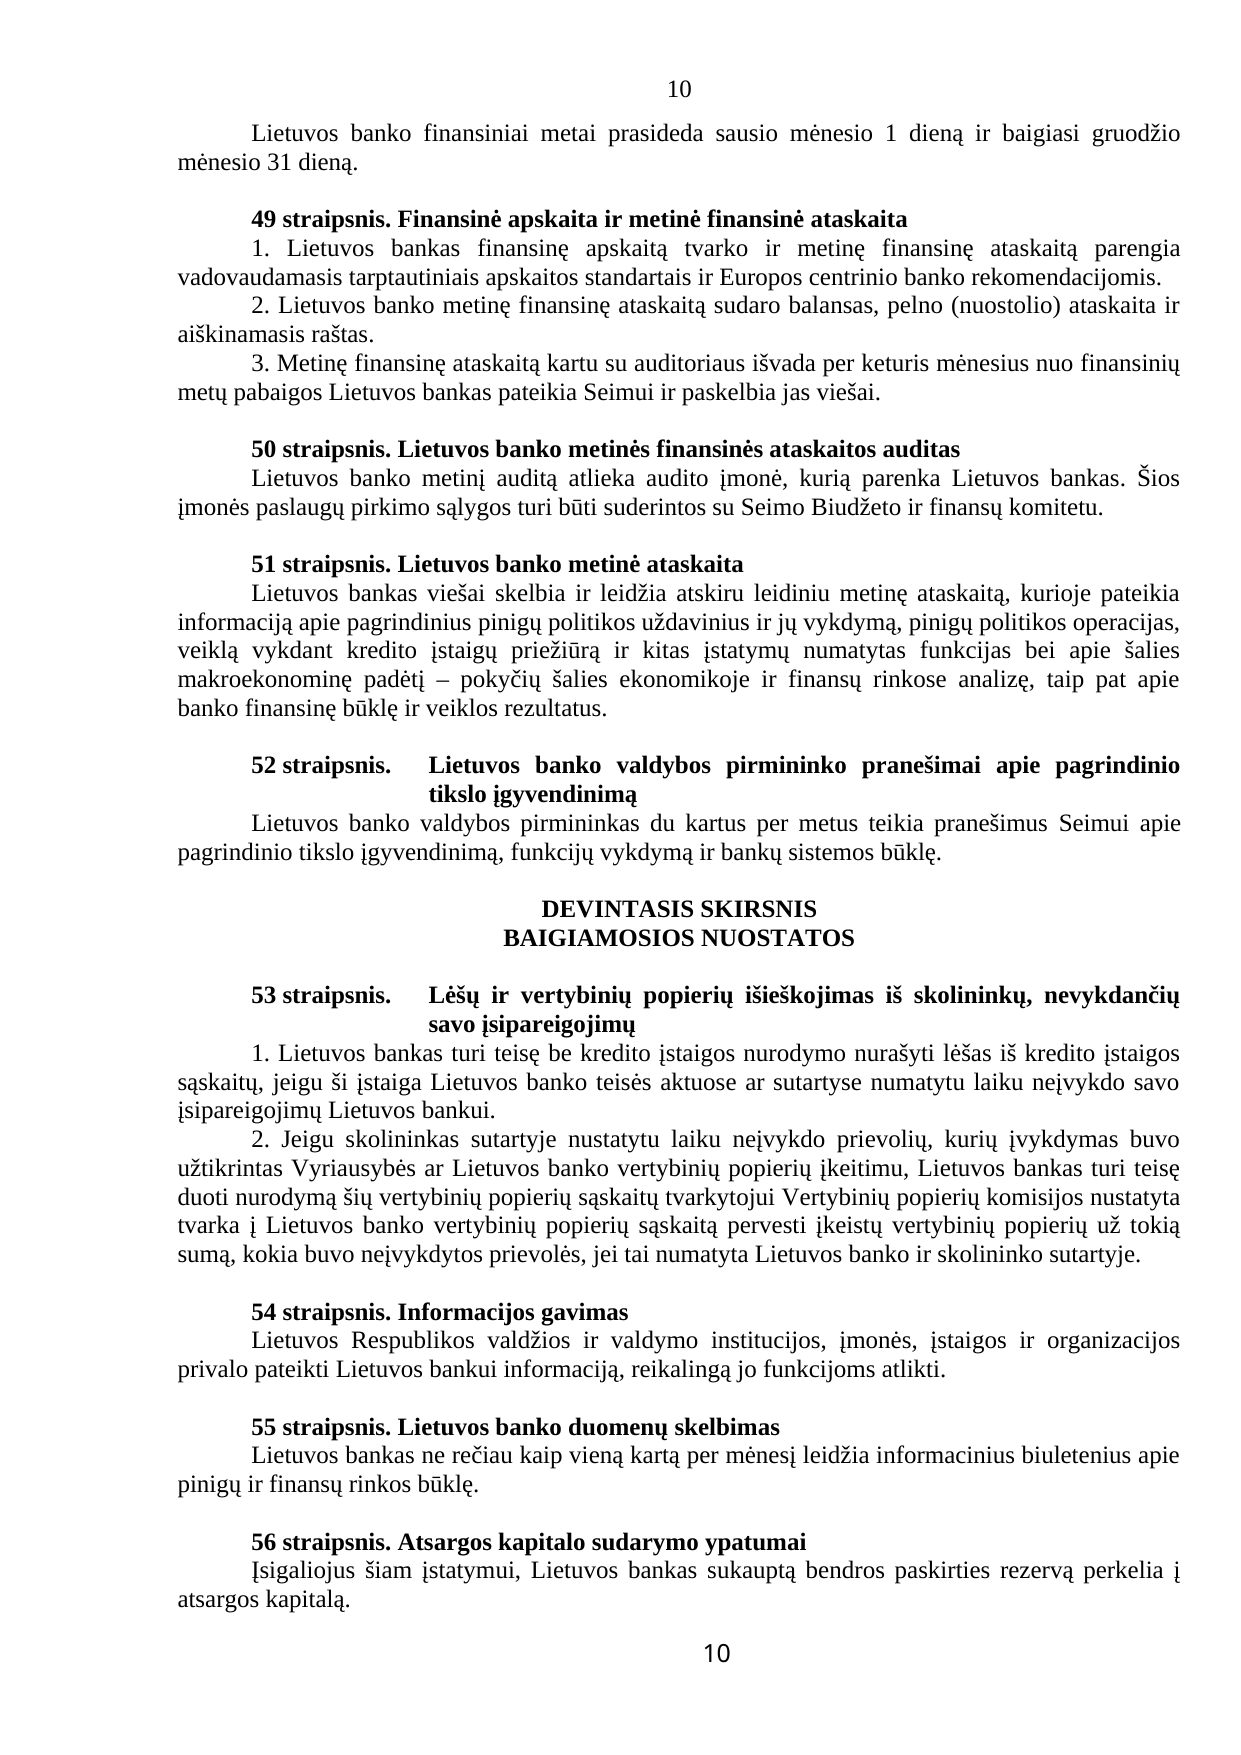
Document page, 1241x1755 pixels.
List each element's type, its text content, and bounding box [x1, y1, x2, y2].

text Lietuvos Respublikos valdžios ir valdymo institucijos, įmonės, įstaigos ir organizacijos privalo pateikti Lietuvos bankui informaciją, reikalingą jo funkcijoms atlikti. [177, 1326, 1181, 1383]
text 2. Jeigu skolininkas sutartyje nustatytu laiku neįvykdo prievolių, kurių įvykdymas buvo užtikrintas Vyriausybės ar Lietuvos banko vertybinių popierių įkeitimu, Lietuvos bankas turi teisę duoti nurodymą šių vertybinių popierių sąskaitų tvarkytojui Vertybinių popierių komisijos nustatyta tvarka į Lietuvos banko vertybinių popierių sąskaitą pervesti įkeistų vertybinių popierių už tokią sumą, kokia buvo neįvykdytos prievolės, jei tai numatyta Lietuvos banko ir skolininko sutartyje. [177, 1124, 1181, 1268]
text Lietuvos bankas viešai skelbia ir leidžia atskiru leidiniu metinę ataskaitą, kurioje pateikia informaciją apie pagrindinius pinigų politikos uždavinius ir jų vykdymą, pinigų politikos operacijas, veiklą vykdant kredito įstaigų priežiūrą ir kitas įstatymų numatytas funkcijas bei apie šalies makroekonominę padėtį – pokyčių šalies ekonomikoje ir finansų rinkose analizę, taip pat apie banko finansinę būklę ir veiklos rezultatus. [177, 578, 1181, 722]
text 56 straipsnis. Atsargos kapitalo sudarymo ypatumai [177, 1527, 1181, 1556]
text 50 straipsnis. Lietuvos banko metinės finansinės ataskaitos auditas [177, 434, 1181, 463]
text 2. Lietuvos banko metinę finansinę ataskaitą sudaro balansas, pelno (nuostolio) ataskaita ir aiškinamasis raštas. [177, 291, 1181, 348]
text 55 straipsnis. Lietuvos banko duomenų skelbimas [177, 1412, 1181, 1441]
text Lietuvos banko metinį auditą atlieka audito įmonė, kurią parenka Lietuvos bankas. Šios įmonės paslaugų pirkimo sąlygos turi būti suderintos su Seimo Biudžeto ir finansų komitetu. [177, 463, 1181, 521]
text BAIGIAMOSIOS NUOSTATOS [177, 923, 1181, 952]
text 52 straipsnis. Lietuvos banko valdybos pirmininko pranešimai apie pagrindinio tikslo įgyvendinimą [251, 751, 1181, 808]
text Lietuvos banko finansiniai metai prasideda sausio mėnesio 1 dieną ir baigiasi gruodžio mėnesio 31 dieną. [177, 118, 1181, 176]
text 3. Metinę finansinę ataskaitą kartu su auditoriaus išvada per keturis mėnesius nuo finansinių metų pabaigos Lietuvos bankas pateikia Seimui ir paskelbia jas viešai. [177, 348, 1181, 406]
text Lietuvos bankas ne rečiau kaip vieną kartą per mėnesį leidžia informacinius biuletenius apie pinigų ir finansų rinkos būklę. [177, 1441, 1181, 1498]
text DEVINTASIS SKIRSNIS [177, 894, 1181, 923]
text Lietuvos banko valdybos pirmininkas du kartus per metus teikia pranešimus Seimui apie pagrindinio tikslo įgyvendinimą, funkcijų vykdymą ir bankų sistemos būklę. [177, 808, 1181, 866]
text 53 straipsnis. Lėšų ir vertybinių popierių išieškojimas iš skolininkų, nevykdančių savo įsipareigojimų [251, 981, 1181, 1038]
text 1. Lietuvos bankas turi teisę be kredito įstaigos nurodymo nurašyti lėšas iš kredito įstaigos sąskaitų, jeigu ši įstaiga Lietuvos banko teisės aktuose ar sutartyse numatytu laiku neįvykdo savo įsipareigojimų Lietuvos bankui. [177, 1038, 1181, 1124]
text 54 straipsnis. Informacijos gavimas [177, 1297, 1181, 1326]
text 51 straipsnis. Lietuvos banko metinė ataskaita [177, 549, 1181, 578]
text 49 straipsnis. Finansinė apskaita ir metinė finansinė ataskaita [177, 204, 1181, 233]
text 1. Lietuvos bankas finansinę apskaitą tvarko ir metinę finansinę ataskaitą parengia vadovaudamasis tarptautiniais apskaitos standartais ir Europos centrinio banko rekomendacijomis. [177, 233, 1181, 291]
text Įsigaliojus šiam įstatymui, Lietuvos bankas sukauptą bendros paskirties rezervą perkelia į atsargos kapitalą. [177, 1556, 1181, 1613]
